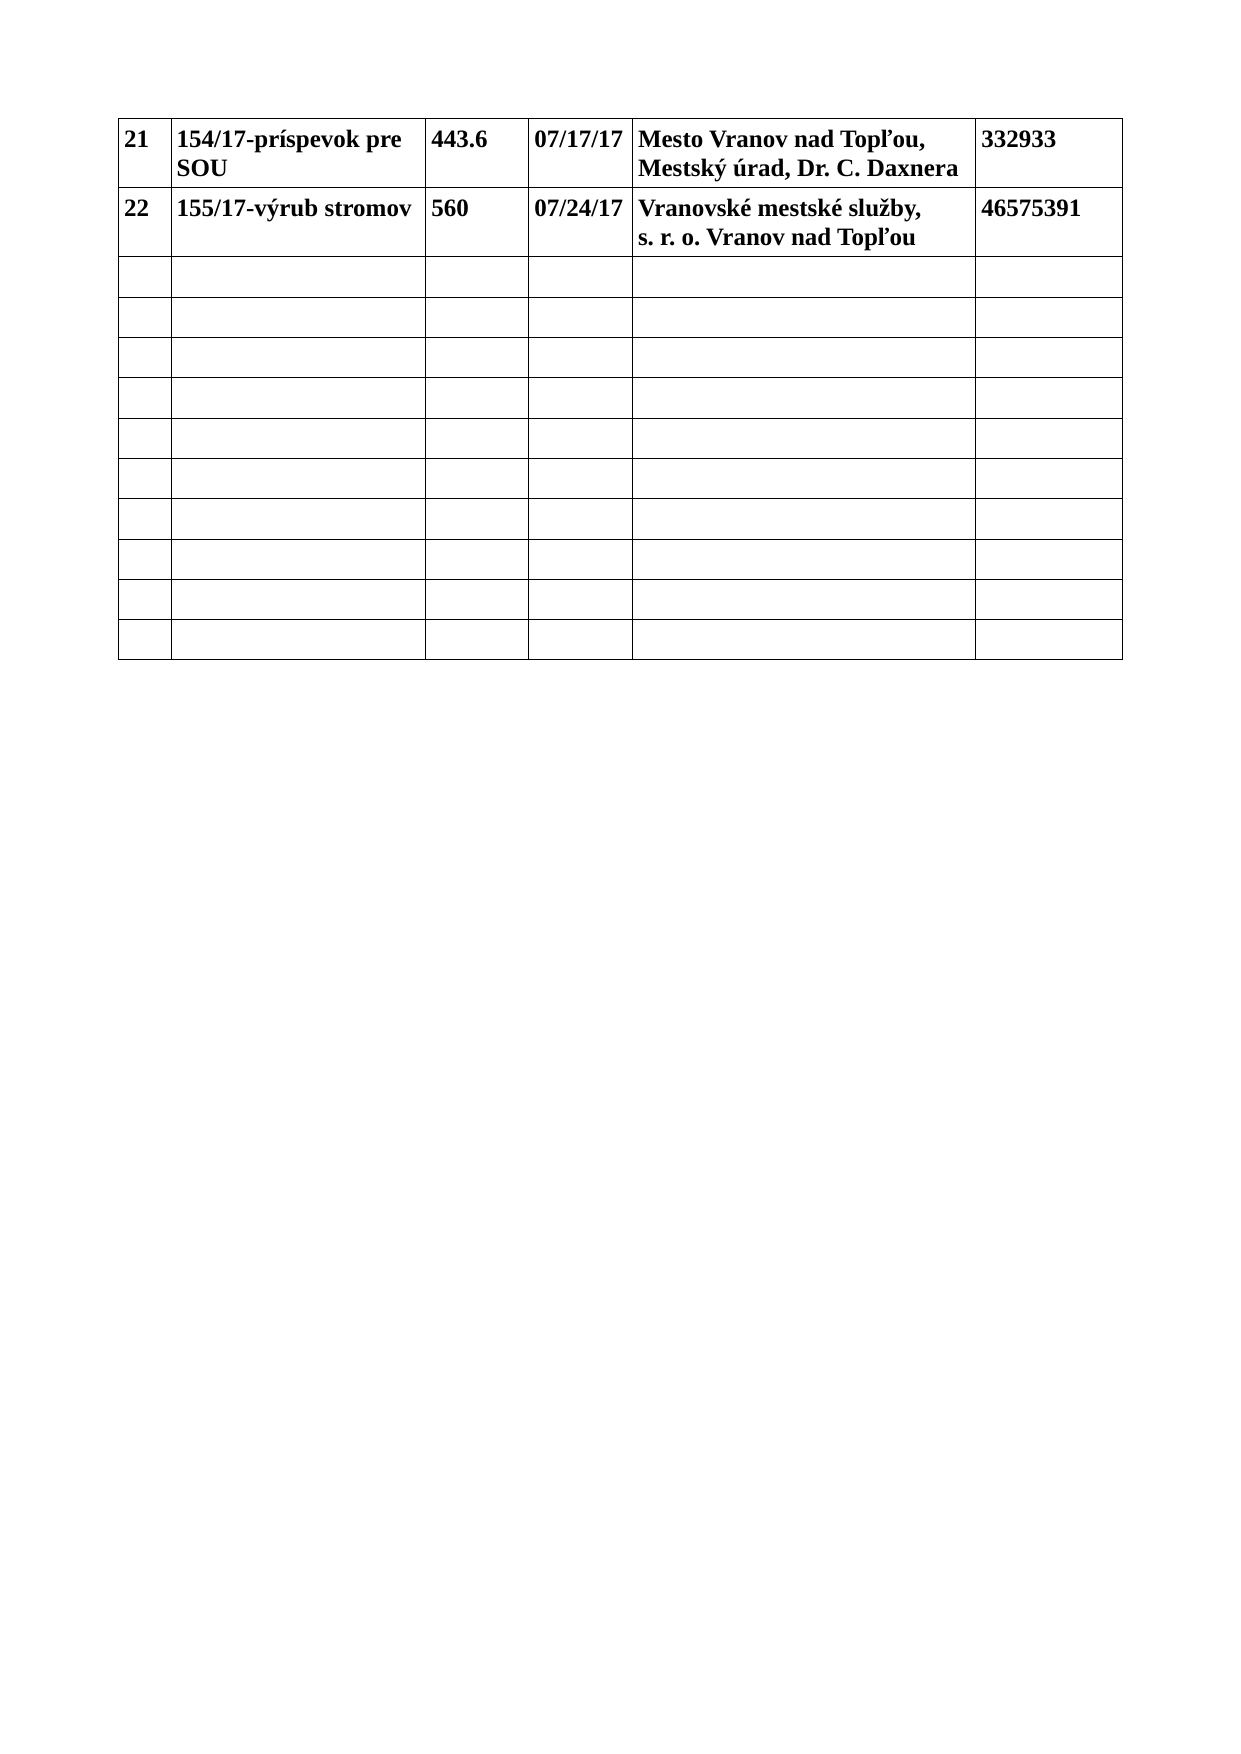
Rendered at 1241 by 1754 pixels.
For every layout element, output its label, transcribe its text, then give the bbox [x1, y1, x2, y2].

table_cell [426, 419, 528, 458]
table_cell [172, 378, 425, 417]
table_cell [172, 257, 425, 297]
table_cell [172, 338, 425, 377]
table_cell [529, 580, 632, 619]
table_cell [633, 338, 975, 377]
table_cell [426, 540, 528, 579]
table_cell [529, 298, 632, 337]
table_cell [426, 580, 528, 619]
table_cell [529, 378, 632, 417]
table_cell [529, 419, 632, 458]
table_cell [529, 620, 632, 659]
table_cell Mesto Vranov nad Topľou, Mestský úrad, Dr. C. Daxnera [633, 119, 975, 187]
table_cell [172, 419, 425, 458]
table_cell [426, 298, 528, 337]
table_cell [119, 298, 171, 337]
table_cell Vranovské mestské služby, s. r. o. Vranov nad Topľou [633, 188, 975, 256]
table_cell 154/17-príspevok pre SOU [172, 119, 425, 187]
table_cell [529, 499, 632, 538]
table_cell [633, 298, 975, 337]
table_cell [633, 378, 975, 417]
table_cell [976, 620, 1122, 659]
table_cell [426, 459, 528, 498]
table_cell [426, 257, 528, 297]
table_cell 560 [426, 188, 528, 256]
table_cell [119, 419, 171, 458]
table_cell [119, 580, 171, 619]
table_cell [976, 459, 1122, 498]
table_cell [119, 257, 171, 297]
table_cell [426, 499, 528, 538]
table_cell [119, 459, 171, 498]
table_cell [633, 620, 975, 659]
table_cell [119, 499, 171, 538]
table_cell [633, 499, 975, 538]
table_cell [633, 580, 975, 619]
table_cell [119, 620, 171, 659]
table_cell [426, 338, 528, 377]
table_cell [633, 419, 975, 458]
table_cell [529, 338, 632, 377]
table_cell 443,6 [426, 119, 528, 187]
table_cell 332933 [976, 119, 1122, 187]
table_cell [529, 540, 632, 579]
table_cell [529, 257, 632, 297]
table_cell 22 [119, 188, 171, 256]
table_cell [976, 298, 1122, 337]
table_cell [976, 580, 1122, 619]
table_cell 155/17-výrub stromov [172, 188, 425, 256]
table_cell 21 [119, 119, 171, 187]
table_cell 17.07.17 [529, 119, 632, 187]
table_cell [172, 620, 425, 659]
table_cell 24.07.17 [529, 188, 632, 256]
table_cell [976, 419, 1122, 458]
table_cell [119, 378, 171, 417]
table_cell [172, 499, 425, 538]
table_cell [172, 459, 425, 498]
table_cell [633, 459, 975, 498]
table_cell [976, 540, 1122, 579]
table_cell [529, 459, 632, 498]
table_cell [633, 540, 975, 579]
table_cell [119, 540, 171, 579]
table_cell [976, 378, 1122, 417]
table_cell [633, 257, 975, 297]
table_cell [976, 338, 1122, 377]
table_cell 46575391 [976, 188, 1122, 256]
table_cell [976, 257, 1122, 297]
table_cell [426, 378, 528, 417]
table_cell [172, 580, 425, 619]
table_cell [976, 499, 1122, 538]
table_cell [119, 338, 171, 377]
table_cell [426, 620, 528, 659]
table_cell [172, 540, 425, 579]
table_cell [172, 298, 425, 337]
